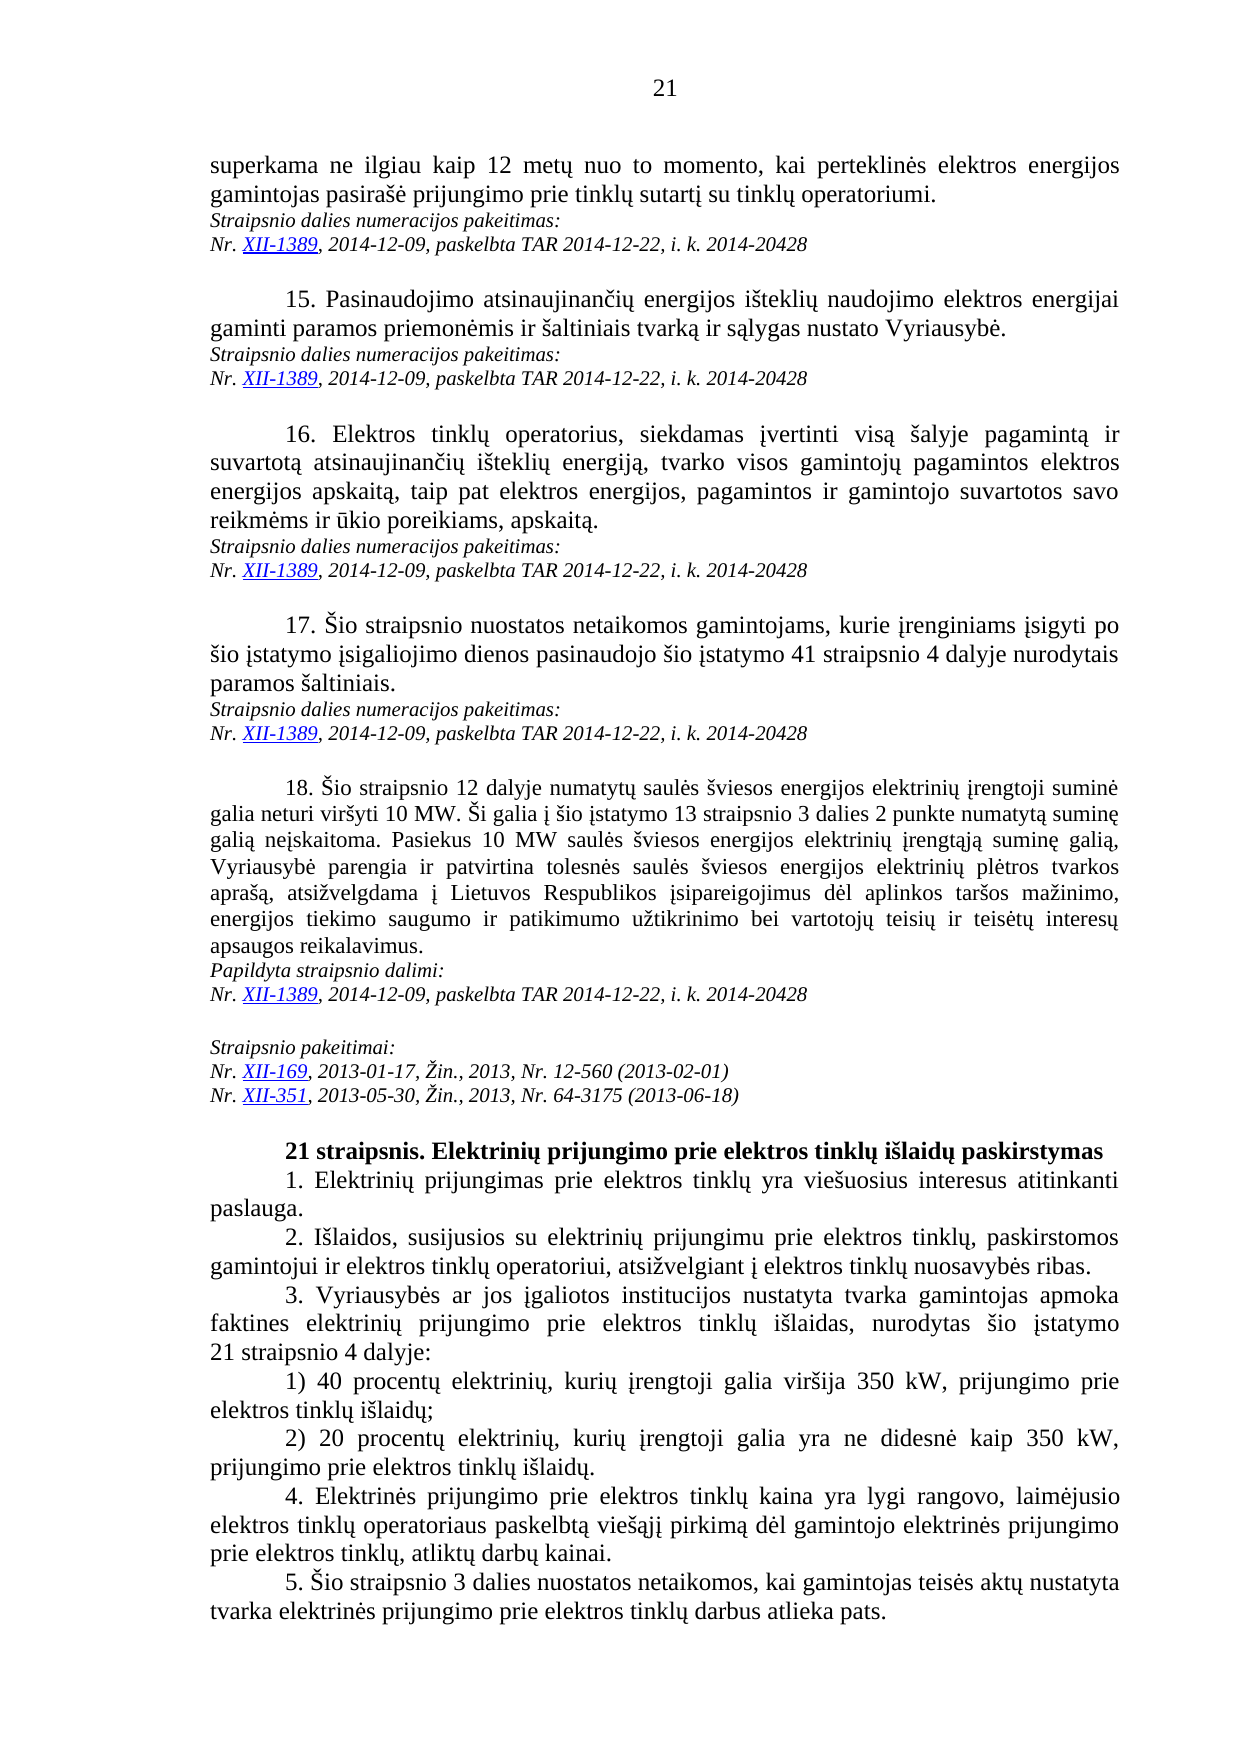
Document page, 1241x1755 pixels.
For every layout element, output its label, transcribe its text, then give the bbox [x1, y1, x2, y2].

text 18. Šio straipsnio 12 dalyje numatytų saulės šviesos energijos elektrinių įrengtoji suminė galia neturi viršyti 10 MW. Ši galia į šio įstatymo 13 straipsnio 3 dalies 2 punkte numatytą suminę galią neįskaitoma. Pasiekus 10 MW saulės šviesos energijos elektrinių įrengtąją suminę galią, Vyriausybė parengia ir patvirtina tolesnės saulės šviesos energijos elektrinių plėtros tvarkos aprašą, atsižvelgdama į Lietuvos Respublikos įsipareigojimus dėl aplinkos taršos mažinimo, energijos tiekimo saugumo ir patikimumo užtikrinimo bei vartotojų teisių ir teisėtų interesų apsaugos reikalavimus. [210, 774, 1120, 958]
text Nr. XII-1389, 2014-12-09, paskelbta TAR 2014-12-22, i. k. 2014-20428 [210, 721, 1120, 745]
text 2. Išlaidos, susijusios su elektrinių prijungimu prie elektros tinklų, paskirstomos gamintojui ir elektros tinklų operatoriui, atsižvelgiant į elektros tinklų nuosavybės ribas. [210, 1222, 1120, 1280]
text 2) 20 procentų elektrinių, kurių įrengtoji galia yra ne didesnė kaip 350 kW, prijungimo prie elektros tinklų išlaidų. [210, 1423, 1120, 1481]
text 17. Šio straipsnio nuostatos netaikomos gamintojams, kurie įrenginiams įsigyti po šio įstatymo įsigaliojimo dienos pasinaudojo šio įstatymo 41 straipsnio 4 dalyje nurodytais paramos šaltiniais. [210, 611, 1120, 697]
text 3. Vyriausybės ar jos įgaliotos institucijos nustatyta tvarka gamintojas apmoka faktines elektrinių prijungimo prie elektros tinklų išlaidas, nurodytas šio įstatymo 21 straipsnio 4 dalyje: [210, 1280, 1120, 1366]
text 1) 40 procentų elektrinių, kurių įrengtoji galia viršija 350 kW, prijungimo prie elektros tinklų išlaidų; [210, 1366, 1120, 1423]
text 21 straipsnis. Elektrinių prijungimo prie elektros tinklų išlaidų paskirstymas [210, 1136, 1120, 1165]
text Nr. XII-1389, 2014-12-09, paskelbta TAR 2014-12-22, i. k. 2014-20428 [210, 232, 1120, 256]
text Nr. XII-1389, 2014-12-09, paskelbta TAR 2014-12-22, i. k. 2014-20428 [210, 982, 1120, 1006]
text 5. Šio straipsnio 3 dalies nuostatos netaikomos, kai gamintojas teisės aktų nustatyta tvarka elektrinės prijungimo prie elektros tinklų darbus atlieka pats. [210, 1567, 1120, 1625]
text 15. Pasinaudojimo atsinaujinančių energijos išteklių naudojimo elektros energijai gaminti paramos priemonėmis ir šaltiniais tvarką ir sąlygas nustato Vyriausybė. [210, 284, 1120, 342]
text Papildyta straipsnio dalimi: [210, 958, 1120, 982]
text Straipsnio dalies numeracijos pakeitimas: [210, 697, 1120, 721]
text Nr. XII-169, 2013-01-17, Žin., 2013, Nr. 12-560 (2013-02-01) [210, 1059, 1120, 1083]
text Straipsnio dalies numeracijos pakeitimas: [210, 207, 1120, 232]
text superkama ne ilgiau kaip 12 metų nuo to momento, kai perteklinės elektros energijos gamintojas pasirašė prijungimo prie tinklų sutartį su tinklų operatoriumi. [210, 150, 1120, 207]
text Nr. XII-351, 2013-05-30, Žin., 2013, Nr. 64-3175 (2013-06-18) [210, 1083, 1120, 1107]
text 4. Elektrinės prijungimo prie elektros tinklų kaina yra lygi rangovo, laimėjusio elektros tinklų operatoriaus paskelbtą viešąjį pirkimą dėl gamintojo elektrinės prijungimo prie elektros tinklų, atliktų darbų kainai. [210, 1481, 1120, 1567]
text 16. Elektros tinklų operatorius, siekdamas įvertinti visą šalyje pagamintą ir suvartotą atsinaujinančių išteklių energiją, tvarko visos gamintojų pagamintos elektros energijos apskaitą, taip pat elektros energijos, pagamintos ir gamintojo suvartotos savo reikmėms ir ūkio poreikiams, apskaitą. [210, 419, 1120, 534]
text Straipsnio pakeitimai: [210, 1035, 1120, 1059]
text Nr. XII-1389, 2014-12-09, paskelbta TAR 2014-12-22, i. k. 2014-20428 [210, 366, 1120, 390]
text 1. Elektrinių prijungimas prie elektros tinklų yra viešuosius interesus atitinkanti paslauga. [210, 1165, 1120, 1222]
text Straipsnio dalies numeracijos pakeitimas: [210, 534, 1120, 558]
text Straipsnio dalies numeracijos pakeitimas: [210, 342, 1120, 366]
text Nr. XII-1389, 2014-12-09, paskelbta TAR 2014-12-22, i. k. 2014-20428 [210, 558, 1120, 582]
